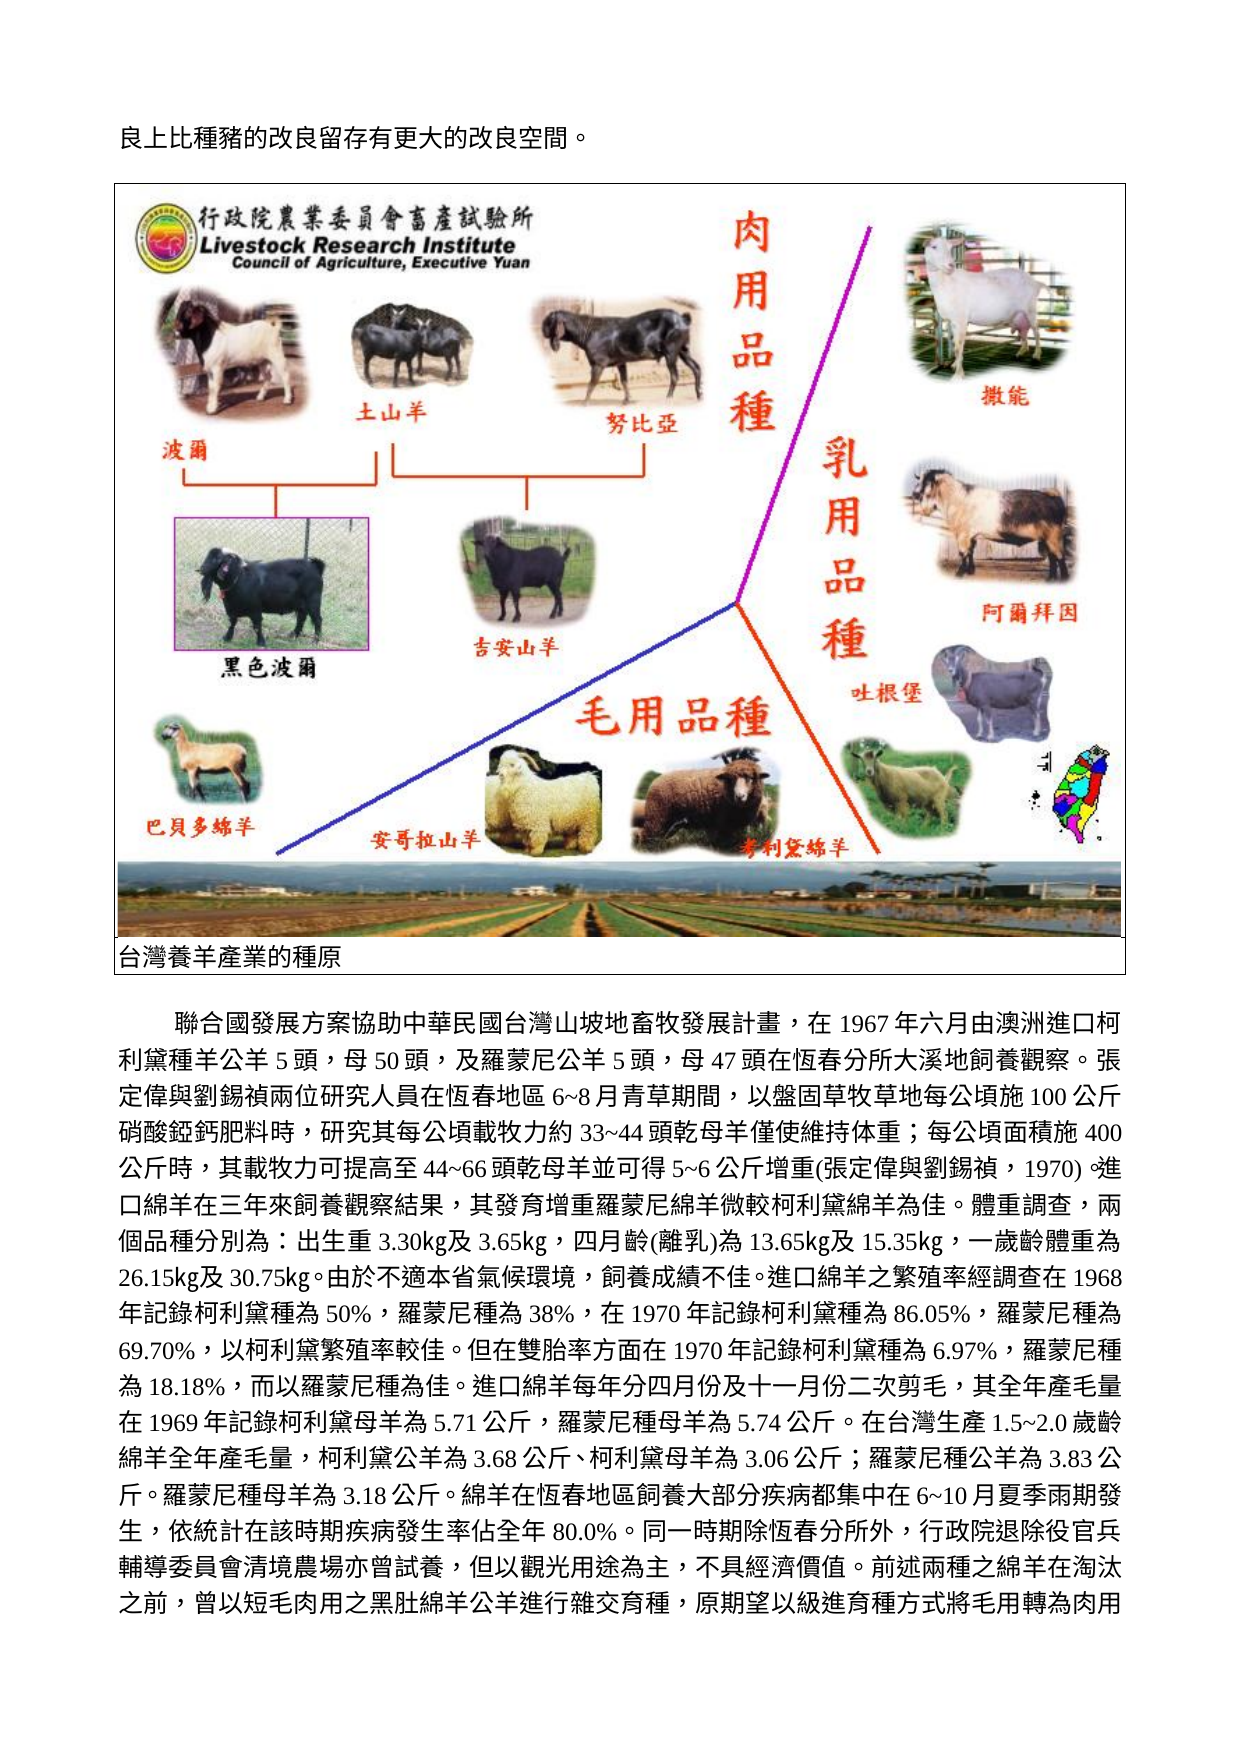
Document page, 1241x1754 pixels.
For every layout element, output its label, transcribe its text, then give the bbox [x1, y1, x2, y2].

table_header [118, 184, 1125, 938]
table_cell 台灣養羊產業的種原 [115, 938, 1125, 974]
picture [117, 184, 1121, 937]
text 聯合國發展方案協助中華民國台灣山坡地畜牧發展計畫，在1967年六月由澳洲進口柯利黛種羊公羊5頭，母50頭，及羅蒙尼公羊5頭，母47頭在恆春分所大溪地飼養觀察。張定偉與劉錫禎兩位研究人員在恆春地區6~8月青草期間，以盤固草牧草地每公頃施100公斤硝酸錏鈣肥料時，研究其每公頃載牧力約33~44頭乾母羊僅使維持体重；每公頃面積施400公斤時，其載牧力可提高至44~66頭乾母羊並可得5~6公斤增重(張定偉與劉錫禎，1970)。進口綿羊在三年來飼養觀察結果，其發育增重羅蒙尼綿羊微較柯利黛綿羊為佳。體重調查，兩個品種分別為：出生重3.30㎏及3.65㎏，四月齡(離乳)為13.65㎏及15.35㎏，一歲齡體重為26.15㎏及30.75㎏。由於不適本省氣候環境，飼養成績不佳。進口綿羊之繁殖率經調查在1968年記錄柯利黛種為50%，羅蒙尼種為38%，在1970年記錄柯利黛種為86.05%，羅蒙尼種為69.70%，以柯利黛繁殖率較佳。但在雙胎率方面在1970年記錄柯利黛種為6.97%，羅蒙尼種為18.18%，而以羅蒙尼種為佳。進口綿羊每年分四月份及十一月份二次剪毛，其全年產毛量，在1969年記錄柯利黛母羊為5.71公斤，羅蒙尼種母羊為5.74公斤。在台灣生產1.5~2.0歲齡綿羊全年產毛量，柯利黛公羊為3.68公斤、柯利黛母羊為3.06公斤；羅蒙尼種公羊為3.83公斤。羅蒙尼種母羊為3.18公斤。綿羊在恆春地區飼養大部分疾病都集中在6~10月夏季雨期發生，依統計在該時期疾病發生率佔全年80.0%。同一時期除恆春分所外，行政院退除役官兵輔導委員會清境農場亦曾試養，但以觀光用途為主，不具經濟價值。前述兩種之綿羊在淘汰之前，曾以短毛肉用之黑肚綿羊公羊進行雜交育種，原期望以級進育種方式將毛用轉為肉用綿羊，惟因級進過程費時，且雜交過程中仍有長毛出現而決定終止。 [118, 1004, 1122, 1620]
text 早於元朝台灣西岸沿海澎湖地區即有養羊的記載，目前台灣山羊大均指黑色山羊，應是先民自中國大陸華南地區移入，逐漸繁衍而成。雖然東部地區於2001年曾發現可能是由東南亞傳來的棕色山羊小族群，但已絕種。台灣雖以農立國，但酪農產業之牛乳生產或羊乳與肉羊生產為我國的新興產業，而非農民的傳統產業，近百年前引進撒能乳羊係為雜交改良本地種土黑羊以增加產乳產肉等經濟性能(宋永義，2001)。惟歷經一次與二次世界大戰，綿羊之產毛成為國防工業之重要資材，台灣乳羊產業乃被忽略。更不幸的是於二次大戰終戰後，我國又被引入中國無畜牧科技的“牛食澆，羊食燒”之咒符，抑制山羊之發展(宋永義，1998)。今我國加入WTO後對農業的衝擊，依“跨世紀農業建設方案”訂出“提昇農業競爭力計畫”中之提昇酪農競爭力計畫’遠比提昇毛豬產業競爭力計畫更具困難度與挑戰性，卻在種羊的改良上比種豬的改良留存有更大的改良空間。 [118, 118, 1122, 154]
